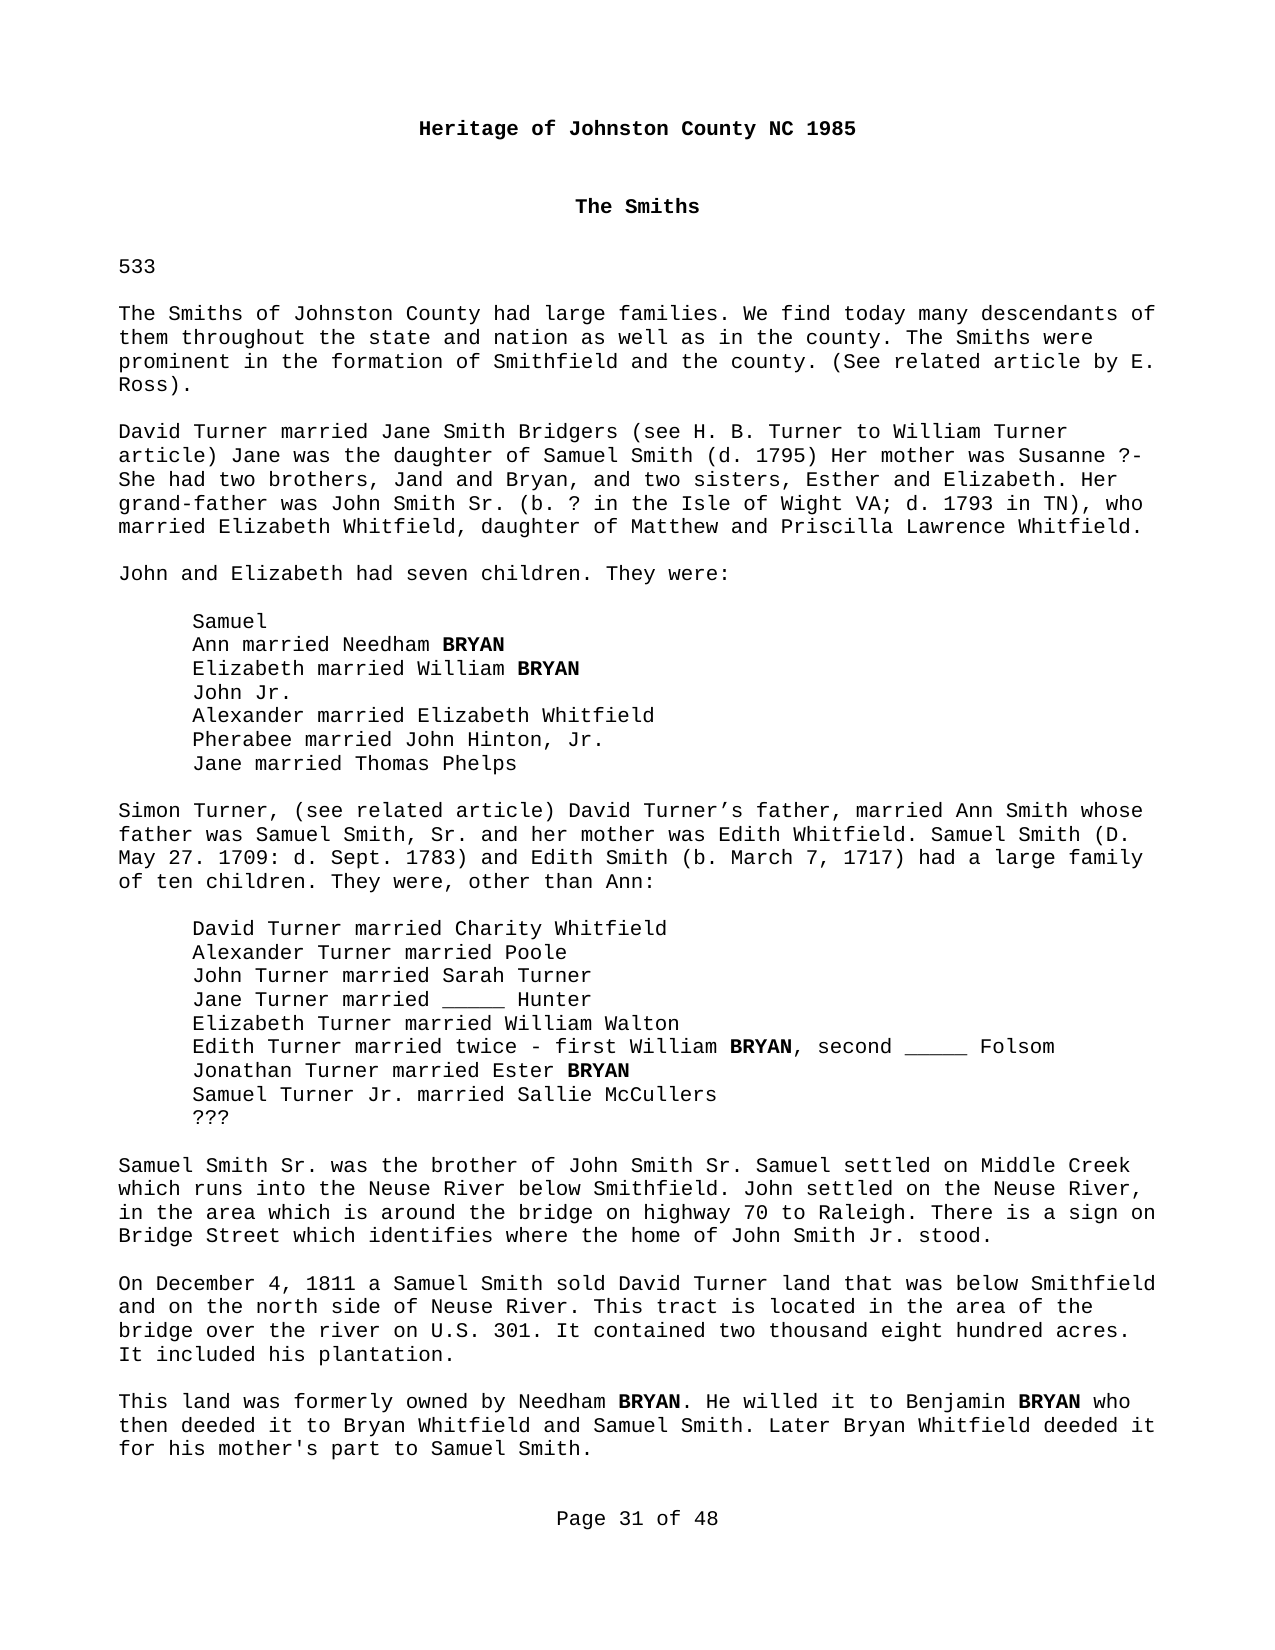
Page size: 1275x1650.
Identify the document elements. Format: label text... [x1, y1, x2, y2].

text Jane Turner married _____ Hunter [192, 989, 1157, 1013]
text On December 4, 1811 a Samuel Smith sold David Turner land that was below Smithfield and on the north side of Neuse River. This tract is located in the area of the bridge over the river on U.S. 301. It contained two thousand eight hundred acres. It included his plantation. [118, 1273, 1157, 1367]
text Samuel Turner Jr. married Sallie McCullers [192, 1084, 1157, 1107]
text 533 [118, 256, 1157, 280]
text Jonathan Turner married Ester BRYAN [192, 1060, 1157, 1084]
text Samuel Smith Sr. was the brother of John Smith Sr. Samuel settled on Middle Creek which runs into the Neuse River below Smithfield. John settled on the Neuse River, in the area which is around the bridge on highway 70 to Raleigh. There is a sign on Bridge Street which identifies where the home of John Smith Jr. stood. [118, 1154, 1157, 1249]
text Jane married Thomas Phelps [192, 753, 1157, 776]
text Elizabeth married William BRYAN [192, 658, 1157, 682]
text Alexander married Elizabeth Whitfield [192, 705, 1157, 729]
text ??? [192, 1107, 1157, 1131]
text Pherabee married John Hinton, Jr. [192, 729, 1157, 753]
text John and Elizabeth had seven children. They were: [118, 563, 1157, 587]
text David Turner married Charity Whitfield [192, 918, 1157, 942]
text Ann married Needham BRYAN [192, 634, 1157, 658]
text Elizabeth Turner married William Walton [192, 1013, 1157, 1036]
text Samuel [192, 611, 1157, 634]
text John Turner married Sarah Turner [192, 965, 1157, 989]
text This land was formerly owned by Needham BRYAN. He willed it to Benjamin BRYAN who then deeded it to Bryan Whitfield and Samuel Smith. Later Bryan Whitfield deeded it for his mother's part to Samuel Smith. [118, 1391, 1157, 1462]
text John Jr. [192, 682, 1157, 705]
text The Smiths of Johnston County had large families. We find today many descendants of them throughout the state and nation as well as in the county. The Smiths were prominent in the formation of Smithfield and the county. (See related article by E. Ross). [118, 303, 1157, 398]
subtitle The Smiths [118, 196, 1157, 220]
text David Turner married Jane Smith Bridgers (see H. B. Turner to William Turner article) Jane was the daughter of Samuel Smith (d. 1795) Her mother was Susanne ?- She had two brothers, Jand and Bryan, and two sisters, Esther and Elizabeth. Her grand-father was John Smith Sr. (b. ? in the Isle of Wight VA; d. 1793 in TN), who married Elizabeth Whitfield, daughter of Matthew and Priscilla Lawrence Whitfield. [118, 422, 1157, 540]
text Simon Turner, (see related article) David Turner’s father, married Ann Smith whose father was Samuel Smith, Sr. and her mother was Edith Whitfield. Samuel Smith (D. May 27. 1709: d. Sept. 1783) and Edith Smith (b. March 7, 1717) had a large family of ten children. They were, other than Ann: [118, 800, 1157, 894]
text Alexander Turner married Poole [192, 942, 1157, 965]
text Edith Turner married twice - first William BRYAN, second _____ Folsom [192, 1036, 1157, 1060]
